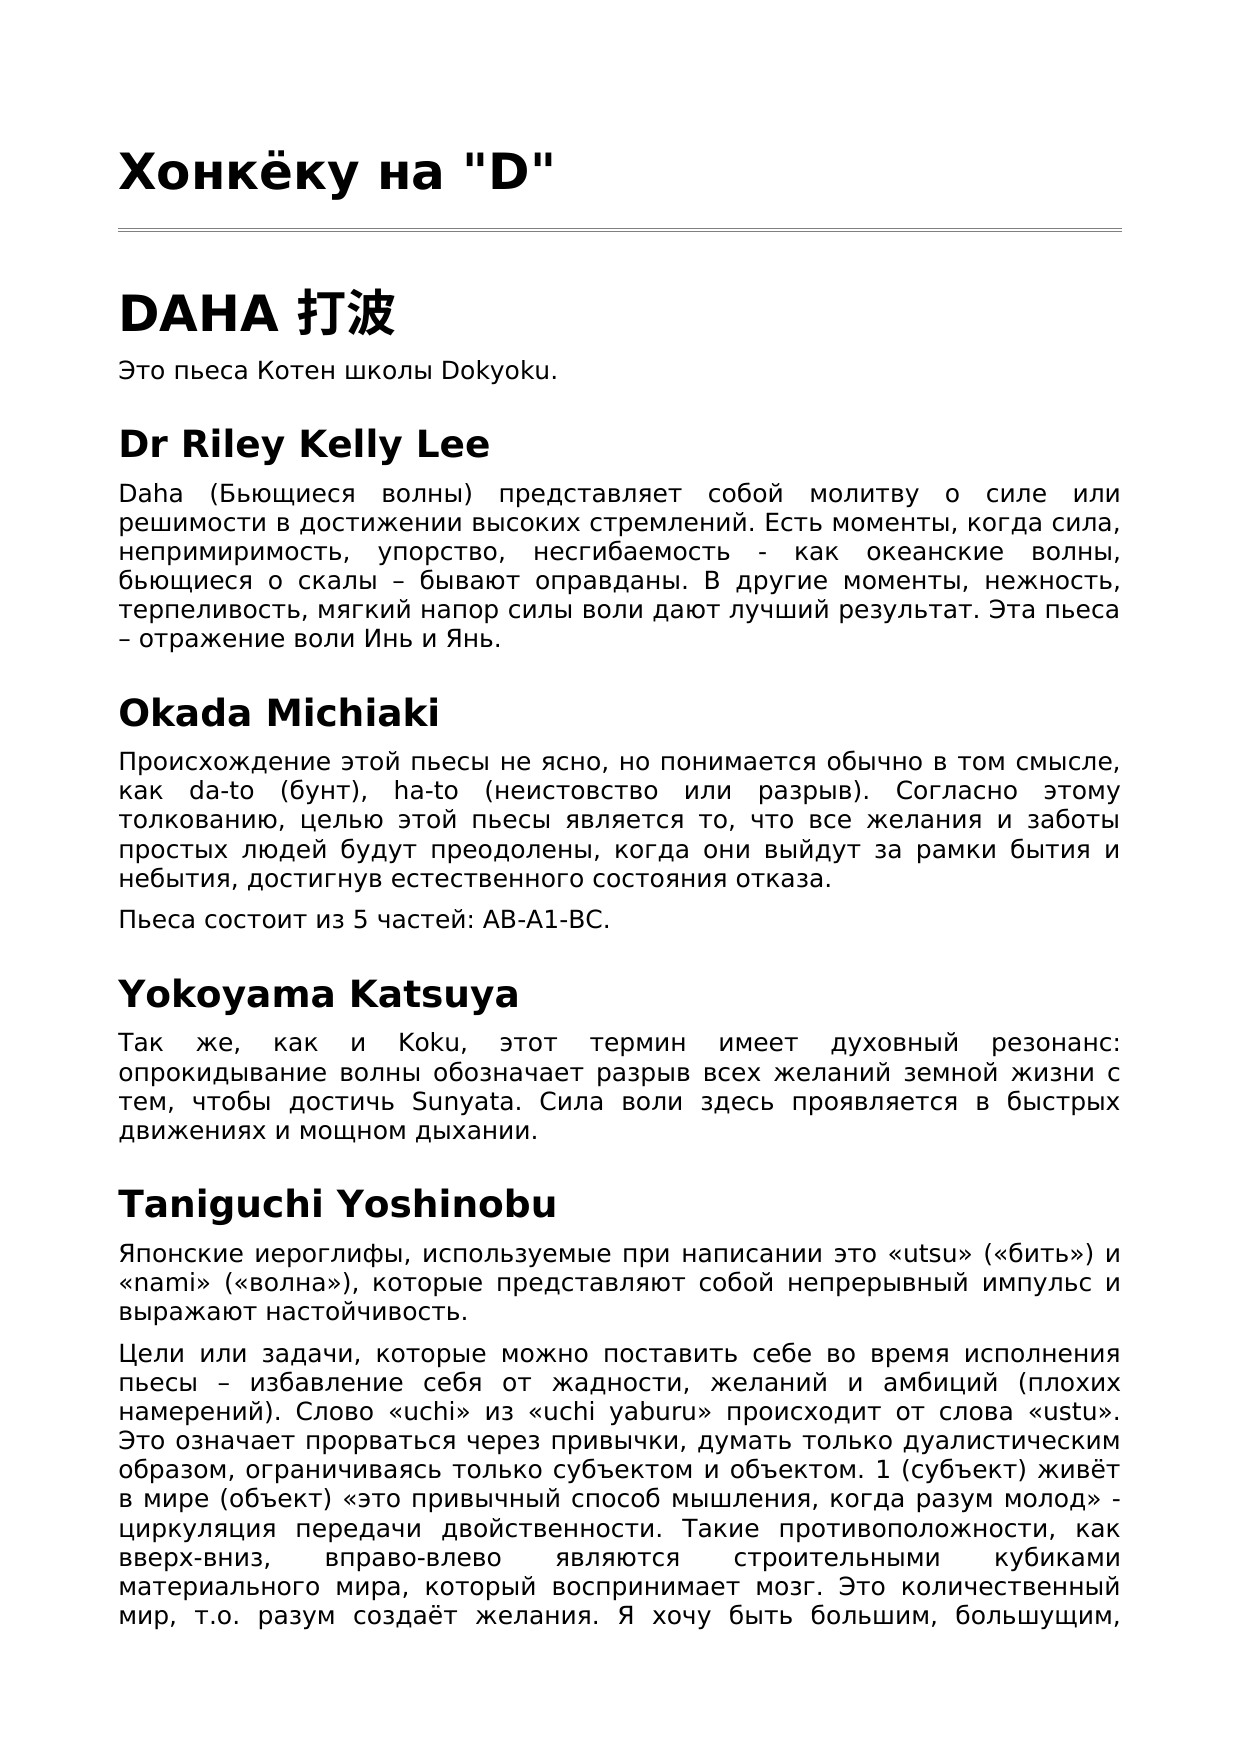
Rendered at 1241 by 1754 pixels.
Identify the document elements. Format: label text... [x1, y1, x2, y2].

text Так же, как и Koku, этот термин имеет духовный резонанс: опрокидывание волны обозначает разрыв всех желаний земной жизни с тем, чтобы достичь Sunyata. Сила воли здесь проявляется в быстрых движениях и мощном дыхании. [118, 1028, 1122, 1145]
subtitle DAHA 打波 [118, 285, 1122, 343]
text Пьеса состоит из 5 частей: AB-A1-BC. [118, 906, 1122, 935]
text Происхождение этой пьесы не ясно, но понимается обычно в том смысле, как da-to (бунт), ha-to (неистовство или разрыв). Согласно этому толкованию, целью этой пьесы является то, что все желания и заботы простых людей будут преодолены, когда они выйдут за рамки бытия и небытия, достигнув естественного состояния отказа. [118, 747, 1122, 893]
text Это пьеса Котен школы Dokyoku. [118, 356, 1122, 385]
subtitle Хонкёку на "D" [118, 143, 1122, 201]
subtitle Yokoyama Katsuya [118, 972, 1122, 1016]
text Цели или задачи, которые можно поставить себе во время исполнения пьесы – избавление себя от жадности, желаний и амбиций (плохих намерений). Слово «uchi» из «uchi yaburu» происходит от слова «ustu». Это означает прорваться через привычки, думать только дуалистическим образом, ограничиваясь только субъектом и объектом. 1 (субъект) живёт в мире (объект) «это привычный способ мышления, когда разум молод» - циркуляция передачи двойственности. Такие противоположности, как вверх-вниз, вправо-влево являются строительными кубиками материального мира, который воспринимает мозг. Это количественный мир, т.о. разум создаёт желания. Я хочу быть большим, большущим, [118, 1339, 1122, 1631]
subtitle Dr Riley Kelly Lee [118, 423, 1122, 466]
text Японские иероглифы, используемые при написании это «utsu» («бить») и «nami» («волна»), которые представляют собой непрерывный импульс и выражают настойчивость. [118, 1239, 1122, 1326]
subtitle Okada Michiaki [118, 691, 1122, 735]
text Daha (Бьющиеся волны) представляет собой молитву о силе или решимости в достижении высоких стремлений. Есть моменты, когда сила, непримиримость, упорство, несгибаемость - как океанские волны, бьющиеся о скалы – бывают оправданы. В другие моменты, нежность, терпеливость, мягкий напор силы воли дают лучший результат. Эта пьеса – отражение воли Инь и Янь. [118, 479, 1122, 654]
subtitle Taniguchi Yoshinobu [118, 1183, 1122, 1226]
